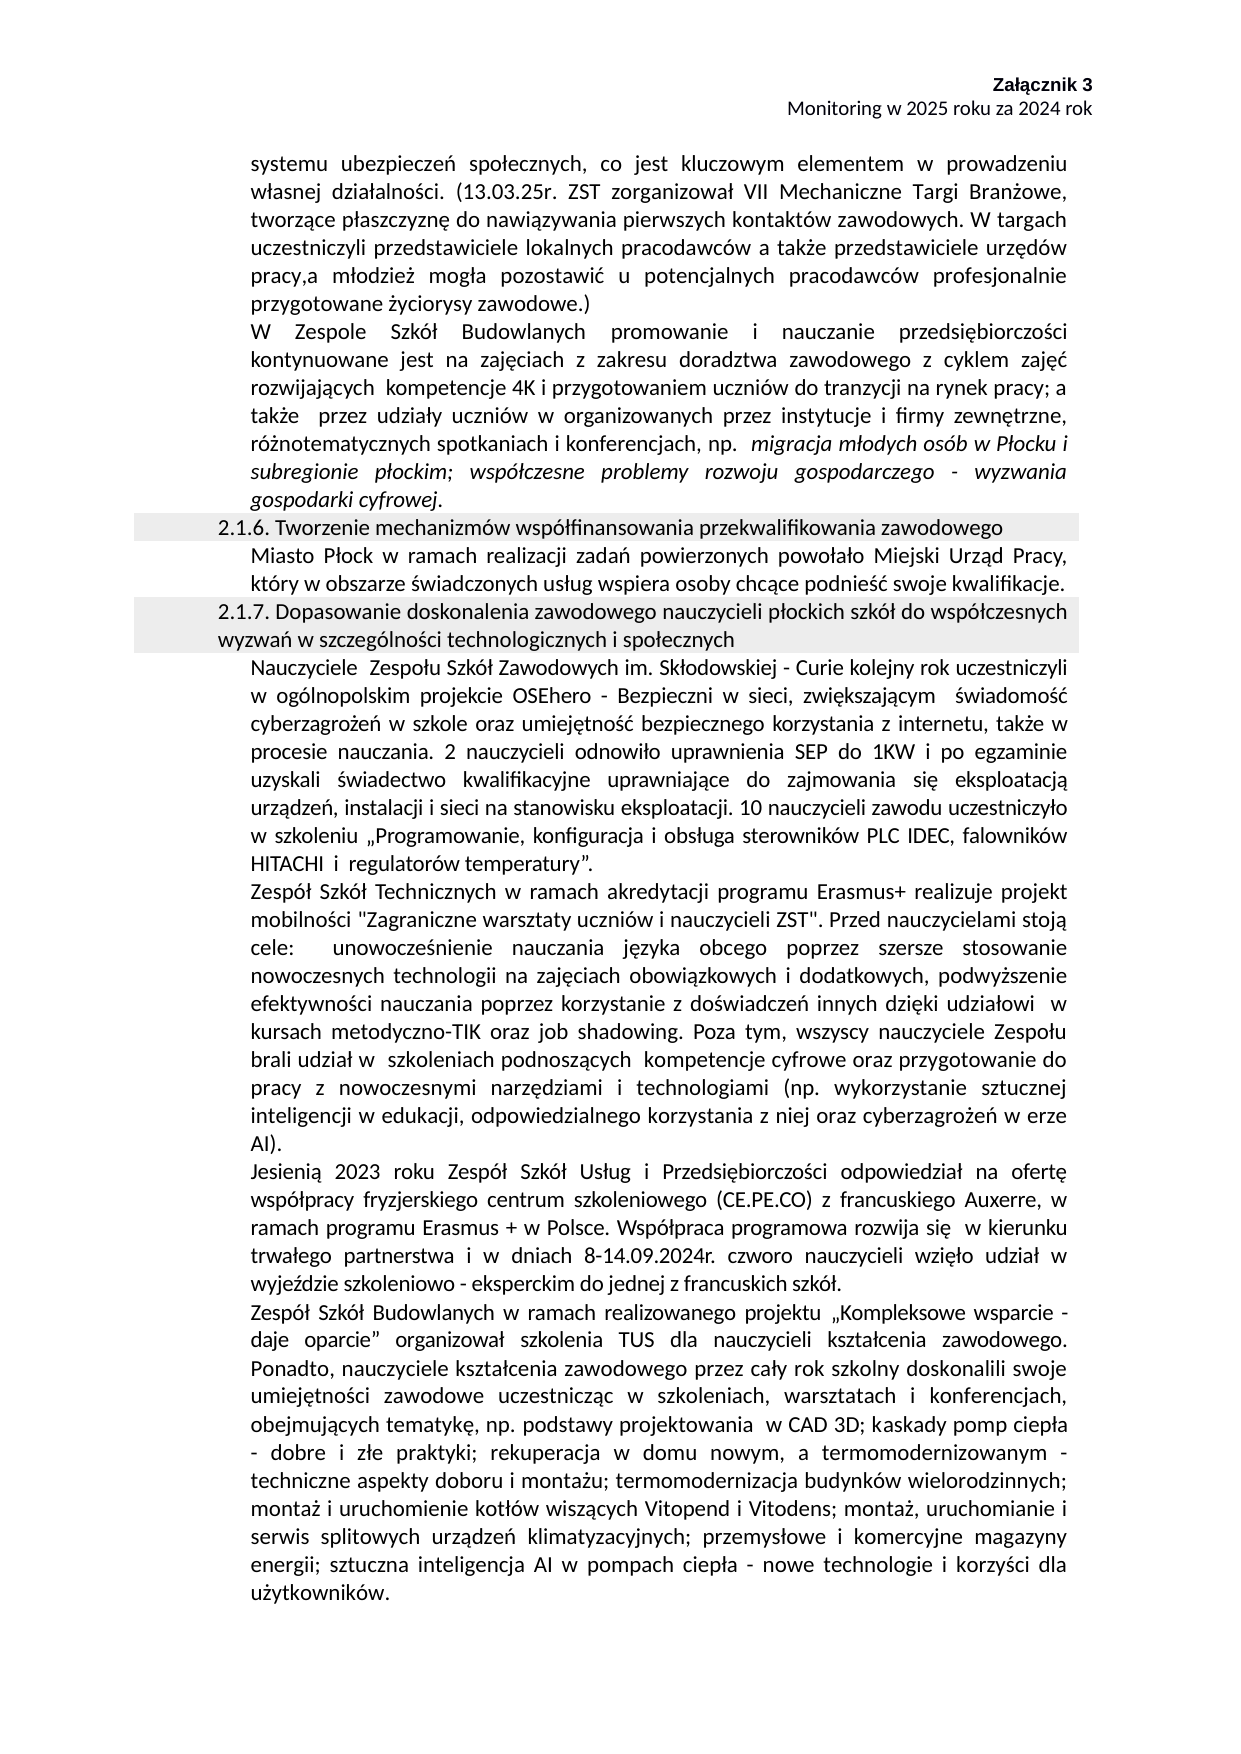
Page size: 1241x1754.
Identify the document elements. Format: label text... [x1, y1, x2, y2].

table_cell [166, 149, 204, 513]
table_cell Nauczyciele Zespołu Szkół Zawodowych im. Skłodowskiej - Curie kolejny rok uczestniczyli w ogólnopolskim projekcie OSEhero - Bezpieczni w sieci, zwiększającym świadomość cyberzagrożeń w szkole oraz umiejętność bezpiecznego korzystania z internetu, także w procesie nauczania. 2 nauczycieli odnowiło uprawnienia SEP do 1KW i po egzaminie uzyskali świadectwo kwalifikacyjne uprawniające do zajmowania się eksploatacją urządzeń, instalacji i sieci na stanowisku eksploatacji. 10 nauczycieli zawodu uczestniczyło w szkoleniu „Programowanie, konfiguracja i obsługa sterowników PLC IDEC, falowników HITACHI i regulatorów temperatury”. Zespół Szkół Technicznych w ramach akredytacji programu Erasmus+ realizuje projekt mobilności "Zagraniczne warsztaty uczniów i nauczycieli ZST". Przed nauczycielami stoją cele: unowocześnienie nauczania języka obcego poprzez szersze stosowanie nowoczesnych technologii na zajęciach obowiązkowych i dodatkowych, podwyższenie efektywności nauczania poprzez korzystanie z doświadczeń innych dzięki udziałowi w kursach metodyczno-TIK oraz job shadowing. Poza tym, wszyscy nauczyciele Zespołu brali udział w szkoleniach podnoszących kompetencje cyfrowe oraz przygotowanie do pracy z nowoczesnymi narzędziami i technologiami (np. wykorzystanie sztucznej inteligencji w edukacji, odpowiedzialnego korzystania z niej oraz cyberzagrożeń w erze AI). Jesienią 2023 roku Zespół Szkół Usług i Przedsiębiorczości odpowiedział na ofertę współpracy fryzjerskiego centrum szkoleniowego (CE.PE.CO) z francuskiego Auxerre, w ramach programu Erasmus + w Polsce. Współpraca programowa rozwija się w kierunku trwałego partnerstwa i w dniach 8-14.09.2024r. czworo nauczycieli wzięło udział w wyjeździe szkoleniowo - eksperckim do jednej z francuskich szkół. Zespół Szkół Budowlanych w ramach realizowanego projektu „Kompleksowe wsparcie - daje oparcie” organizował szkolenia TUS dla nauczycieli kształcenia zawodowego. Ponadto, nauczyciele kształcenia zawodowego przez cały rok szkolny doskonalili swoje umiejętności zawodowe uczestnicząc w szkoleniach, warsztatach i konferencjach, obejmujących tematykę, np. podstawy projektowania w CAD 3D; kaskady pomp ciepła - dobre i złe praktyki; rekuperacja w domu nowym, a termomodernizowanym - techniczne aspekty doboru i montażu; termomodernizacja budynków wielorodzinnych; montaż i uruchomienie kotłów wiszących Vitopend i Vitodens; montaż, uruchomianie i serwis splitowych urządzeń klimatyzacyjnych; przemysłowe i komercyjne magazyny energii; sztuczna inteligencja AI w pompach ciepła - nowe technologie i korzyści dla użytkowników. [237, 653, 1079, 1606]
table_cell [134, 653, 166, 1606]
table_cell [134, 541, 166, 597]
table_cell 2.1.7. Dopasowanie doskonalenia zawodowego nauczycieli płockich szkół do współczesnych wyzwań w szczególności technologicznych i społecznych [204, 597, 1079, 653]
table_cell systemu ubezpieczeń społecznych, co jest kluczowym elementem w prowadzeniu własnej działalności. (13.03.25r. ZST zorganizował VII Mechaniczne Targi Branżowe, tworzące płaszczyznę do nawiązywania pierwszych kontaktów zawodowych. W targach uczestniczyli przedstawiciele lokalnych pracodawców a także przedstawiciele urzędów pracy,a młodzież mogła pozostawić u potencjalnych pracodawców profesjonalnie przygotowane życiorysy zawodowe.) W Zespole Szkół Budowlanych promowanie i nauczanie przedsiębiorczości kontynuowane jest na zajęciach z zakresu doradztwa zawodowego z cyklem zajęć rozwijających kompetencje 4K i przygotowaniem uczniów do tranzycji na rynek pracy; a także przez udziały uczniów w organizowanych przez instytucje i firmy zewnętrzne, różnotematycznych spotkaniach i konferencjach, np. migracja młodych osób w Płocku i subregionie płockim; współczesne problemy rozwoju gospodarczego - wyzwania gospodarki cyfrowej. [237, 149, 1079, 513]
table_cell [166, 513, 204, 541]
table_cell [166, 597, 204, 653]
table_cell [204, 541, 237, 597]
table_cell [166, 653, 204, 1606]
table_cell [134, 597, 166, 653]
table_cell [134, 149, 166, 513]
table_cell Miasto Płock w ramach realizacji zadań powierzonych powołało Miejski Urząd Pracy, który w obszarze świadczonych usług wspiera osoby chcące podnieść swoje kwalifikacje. [237, 541, 1079, 597]
table_cell [204, 653, 237, 1606]
table_cell [134, 513, 166, 541]
table_cell [204, 149, 237, 513]
table_cell 2.1.6. Tworzenie mechanizmów współfinansowania przekwalifikowania zawodowego [204, 513, 1079, 541]
table_cell [166, 541, 204, 597]
